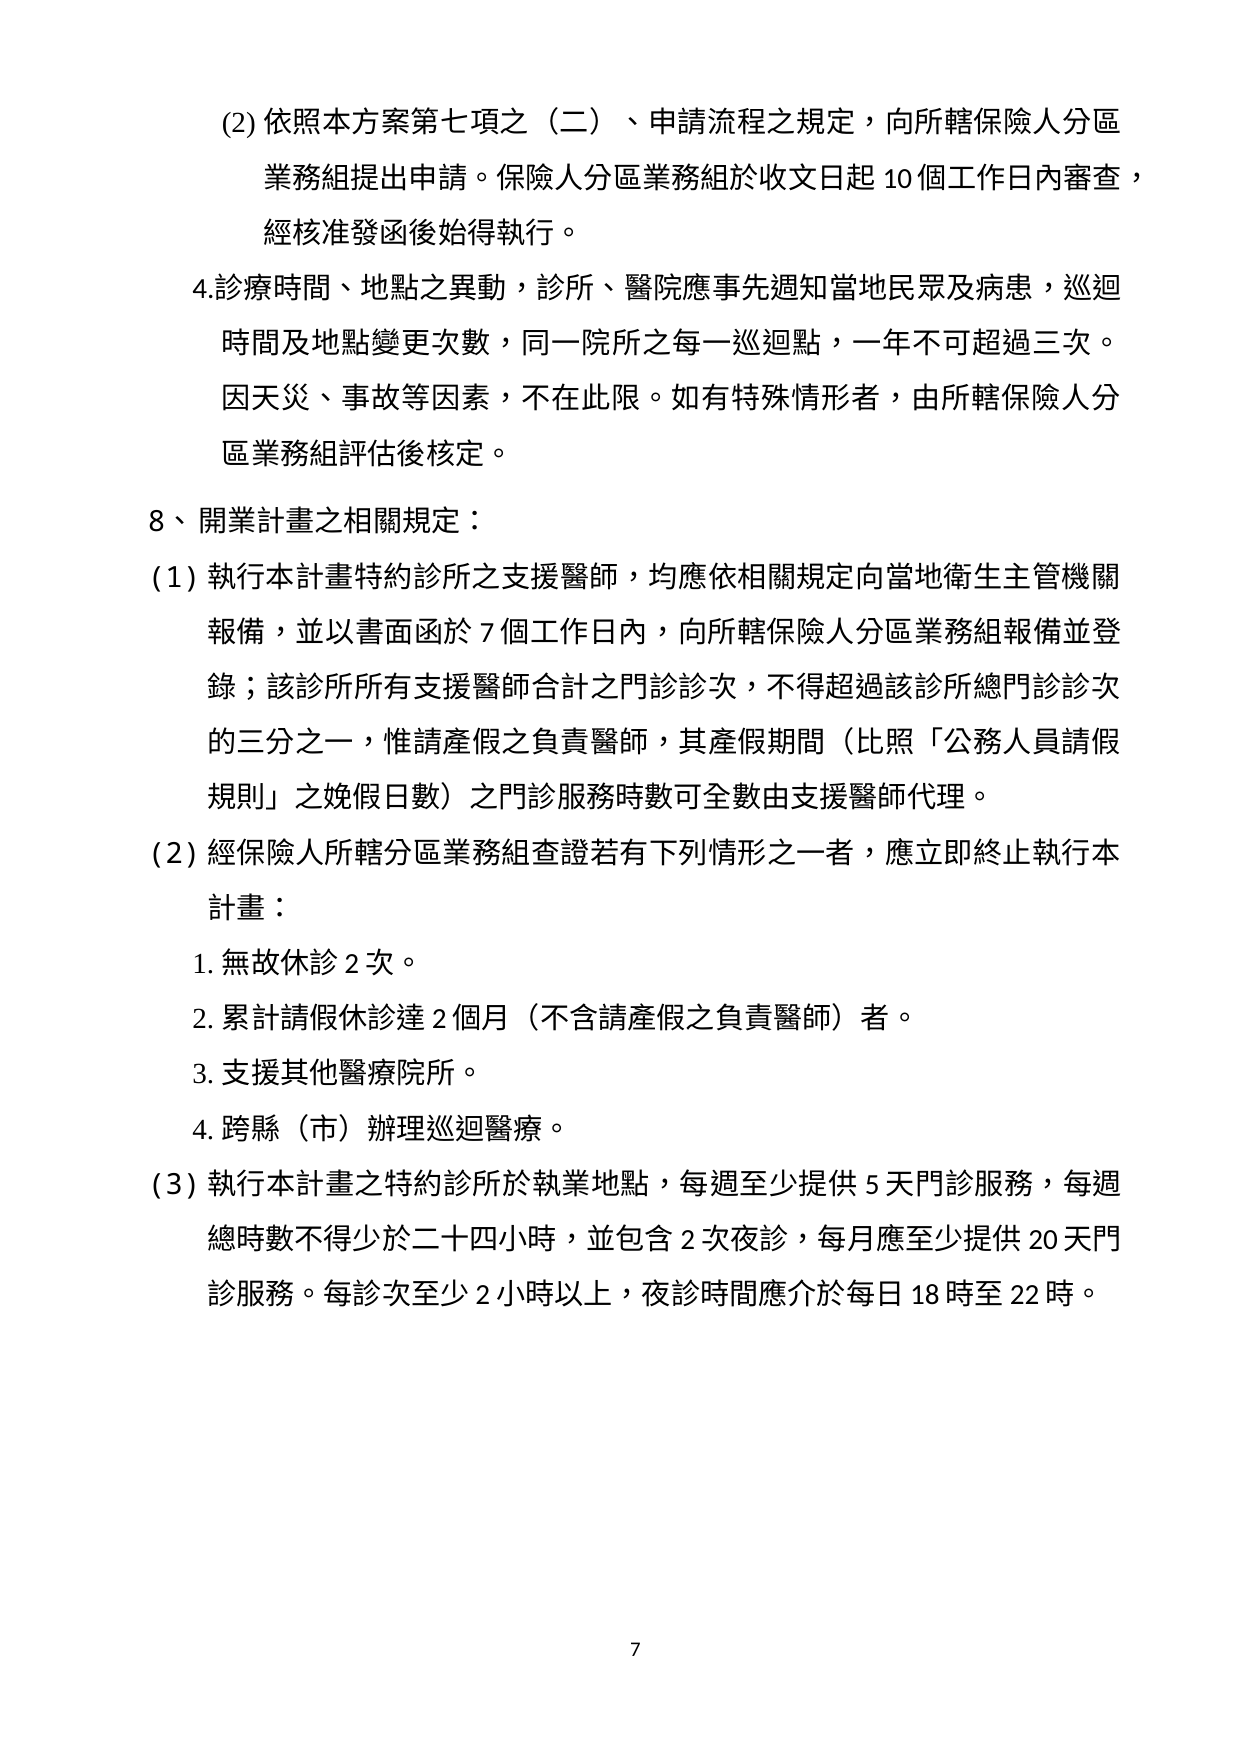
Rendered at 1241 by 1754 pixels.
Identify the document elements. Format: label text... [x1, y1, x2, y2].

list 無故休診2次。 [192, 929, 1122, 984]
list 執行本計畫之特約診所於執業地點，每週至少提供5天門診服務，每週總時數不得少於二十四小時，並包含2次夜診，每月應至少提供20天門診服務。每診次至少2小時以上，夜診時間應介於每日18時至22時。 [148, 1150, 1122, 1316]
list 開業計畫之相關規定： [148, 488, 1122, 543]
list 支援其他醫療院所。 [192, 1040, 1122, 1095]
text 4.診療時間、地點之異動，診所、醫院應事先週知當地民眾及病患，巡迴時間及地點變更次數，同一院所之每一巡迴點，一年不可超過三次。因天災、事故等因素，不在此限。如有特殊情形者，由所轄保險人分區業務組評估後核定。 [192, 254, 1122, 475]
list 經保險人所轄分區業務組查證若有下列情形之一者，應立即終止執行本計畫： [148, 819, 1122, 929]
list 執行本計畫特約診所之支援醫師，均應依相關規定向當地衛生主管機關報備，並以書面函於7個工作日內，向所轄保險人分區業務組報備並登錄；該診所所有支援醫師合計之門診診次，不得超過該診所總門診診次的三分之一，惟請產假之負責醫師，其產假期間（比照「公務人員請假規則」之娩假日數）之門診服務時數可全數由支援醫師代理。 [148, 543, 1122, 819]
list 依照本方案第七項之（二）、申請流程之規定，向所轄保險人分區業務組提出申請。保險人分區業務組於收文日起10個工作日內審查，經核准發函後始得執行。 [222, 89, 1122, 254]
list 跨縣（市）辦理巡迴醫療。 [192, 1095, 1122, 1150]
list 累計請假休診達2個月（不含請產假之負責醫師）者。 [192, 984, 1122, 1040]
